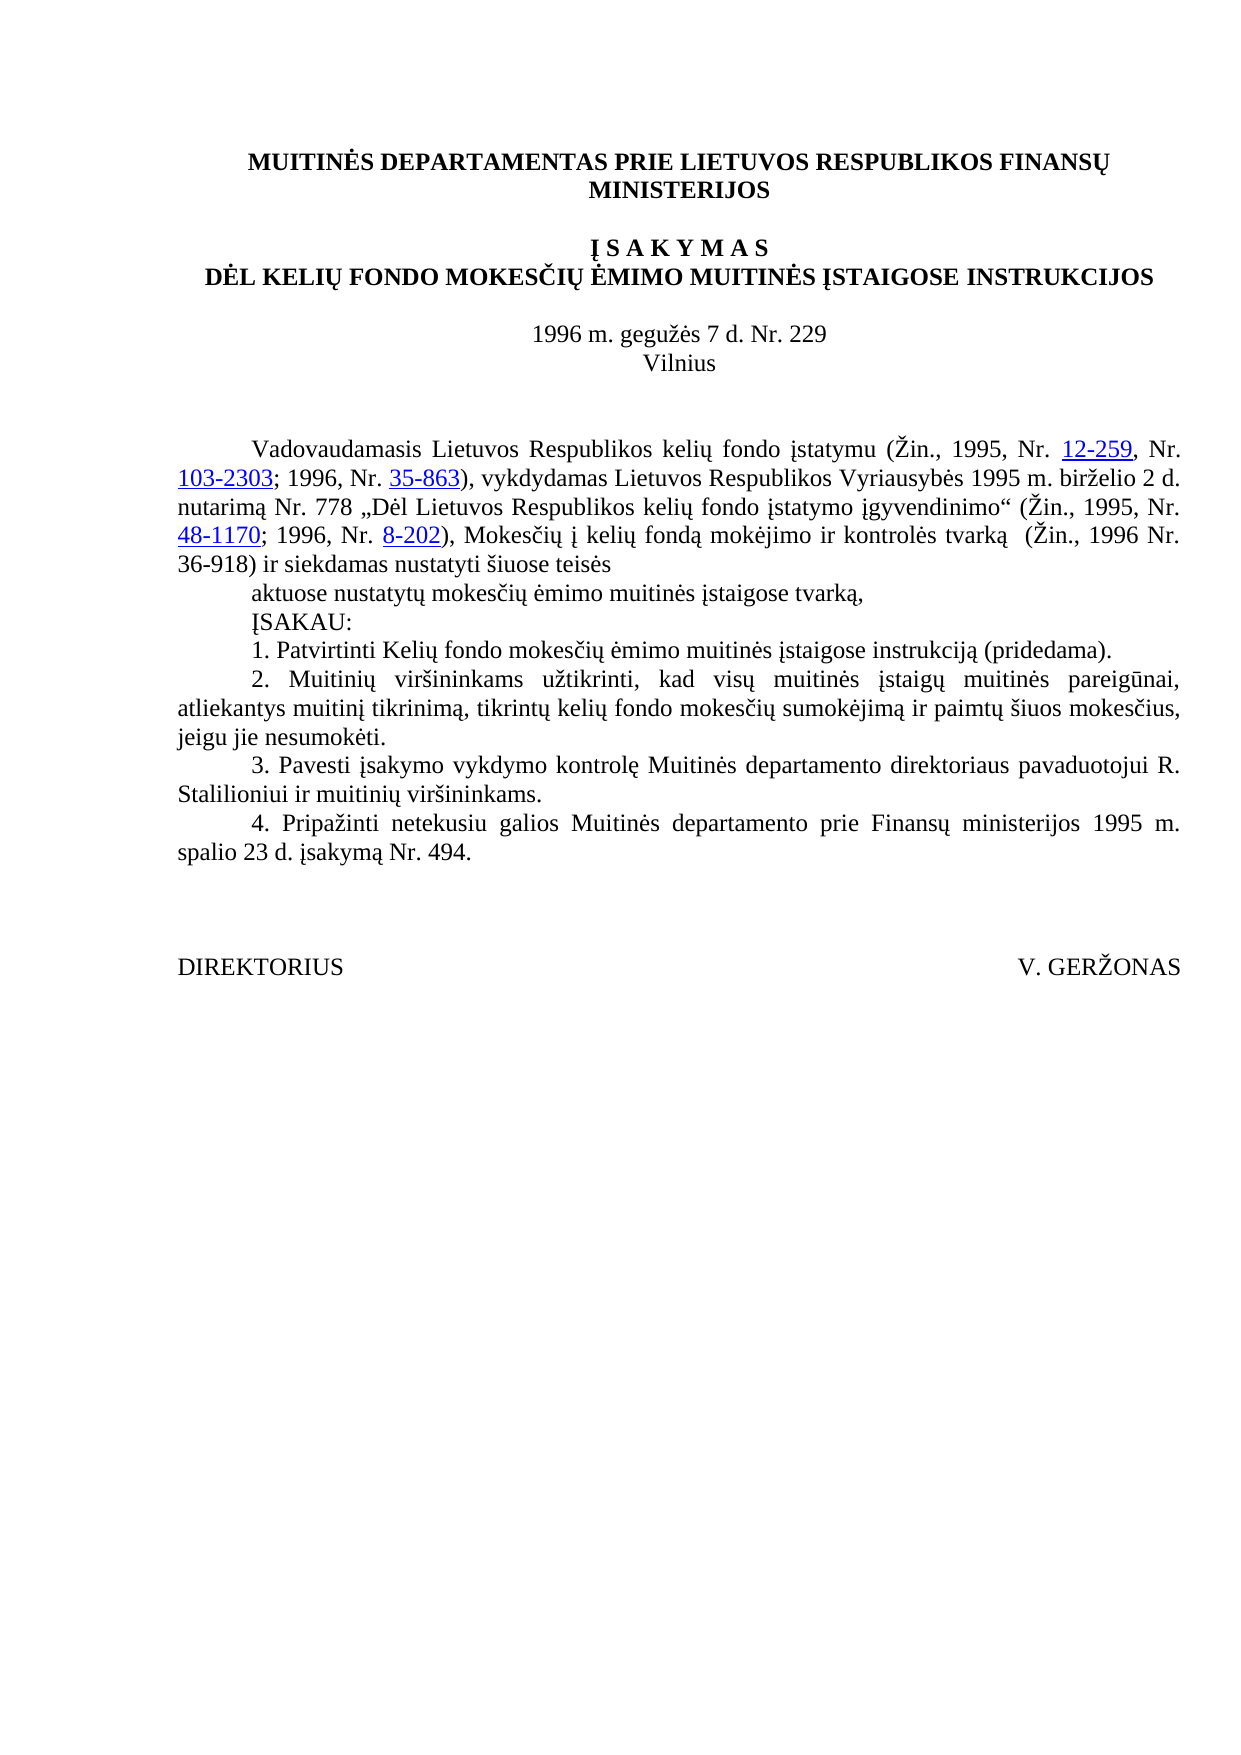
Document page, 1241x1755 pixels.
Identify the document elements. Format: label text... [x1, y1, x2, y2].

text Vadovaudamasis Lietuvos Respublikos kelių fondo įstatymu (Žin., 1995, Nr. 12-259, Nr. 103-2303; 1996, Nr. 35-863), vykdydamas Lietuvos Respublikos Vyriausybės 1995 m. birželio 2 d. nutarimą Nr. 778 „Dėl Lietuvos Respublikos kelių fondo įstatymo įgyvendinimo“ (Žin., 1995, Nr. 48-1170; 1996, Nr. 8-202), Mokesčių į kelių fondą mokėjimo ir kontrolės tvarką (Žin., 1996 Nr. 36-918) ir siekdamas nustatyti šiuose teisės [177, 434, 1181, 578]
text Į S A K Y M A S [177, 233, 1181, 262]
text 4. Pripažinti netekusiu galios Muitinės departamento prie Finansų ministerijos 1995 m. spalio 23 d. įsakymą Nr. 494. [177, 808, 1181, 866]
text 1. Patvirtinti Kelių fondo mokesčių ėmimo muitinės įstaigose instrukciją (pridedama). [177, 636, 1181, 664]
text 1996 m. gegužės 7 d. Nr. 229 [177, 319, 1181, 348]
text ĮSAKAU: [177, 607, 1181, 636]
text aktuose nustatytų mokesčių ėmimo muitinės įstaigose tvarką, [177, 578, 1181, 607]
text Vilnius [177, 348, 1181, 377]
text MUITINĖS DEPARTAMENTAS PRIE LIETUVOS RESPUBLIKOS FINANSŲ MINISTERIJOS [177, 147, 1181, 204]
text 2. Muitinių viršininkams užtikrinti, kad visų muitinės įstaigų muitinės pareigūnai, atliekantys muitinį tikrinimą, tikrintų kelių fondo mokesčių sumokėjimą ir paimtų šiuos mokesčius, jeigu jie nesumokėti. [177, 664, 1181, 751]
text DĖL KELIŲ FONDO MOKESČIŲ ĖMIMO MUITINĖS ĮSTAIGOSE INSTRUKCIJOS [177, 262, 1181, 291]
text 3. Pavesti įsakymo vykdymo kontrolę Muitinės departamento direktoriaus pavaduotojui R. Stalilioniui ir muitinių viršininkams. [177, 751, 1181, 808]
text DIREKTORIUS V. GERŽONAS [177, 952, 1181, 981]
